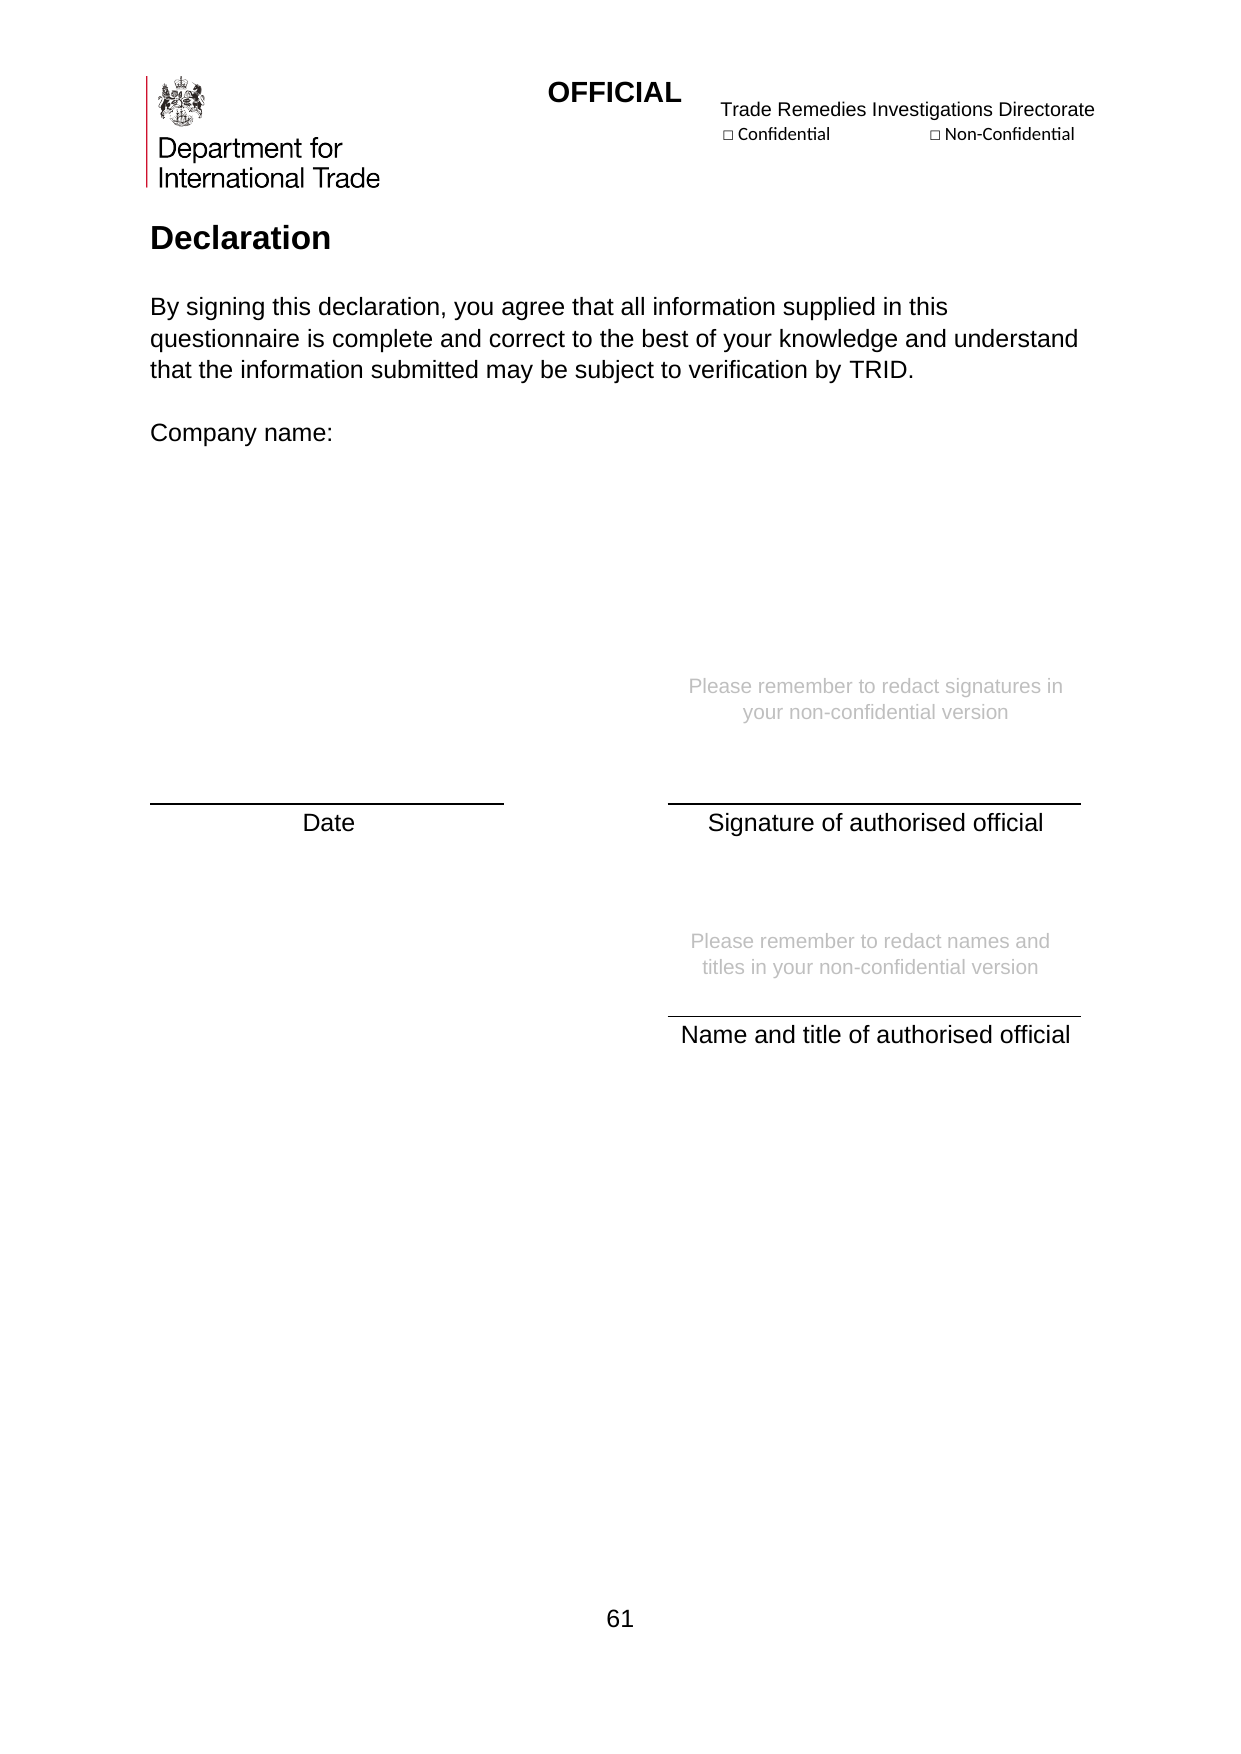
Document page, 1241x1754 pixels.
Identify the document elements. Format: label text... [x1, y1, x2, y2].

subtitle Declaration [150, 218, 1090, 257]
table_cell Name and title of authorised official [668, 1017, 1081, 1055]
table_header [150, 671, 504, 803]
text Company name: [150, 418, 1090, 447]
table_header [504, 671, 667, 803]
table_cell Date [150, 805, 504, 842]
text By signing this declaration, you agree that all information supplied in this questionnaire is complete and correct to the best of your knowledge and understand that the information submitted may be subject to verification by TRID. [150, 292, 1090, 384]
table_cell [504, 803, 667, 842]
table_cell [150, 842, 504, 1016]
table_cell Please remember to redact names and titles in your non-confidential version [668, 842, 1081, 1016]
table_header Please remember to redact signatures in your non-confidential version [668, 671, 1081, 803]
table_cell Signature of authorised official [668, 805, 1081, 842]
table_cell [150, 1016, 504, 1055]
table_cell [504, 1016, 667, 1055]
table_cell [504, 842, 667, 1016]
